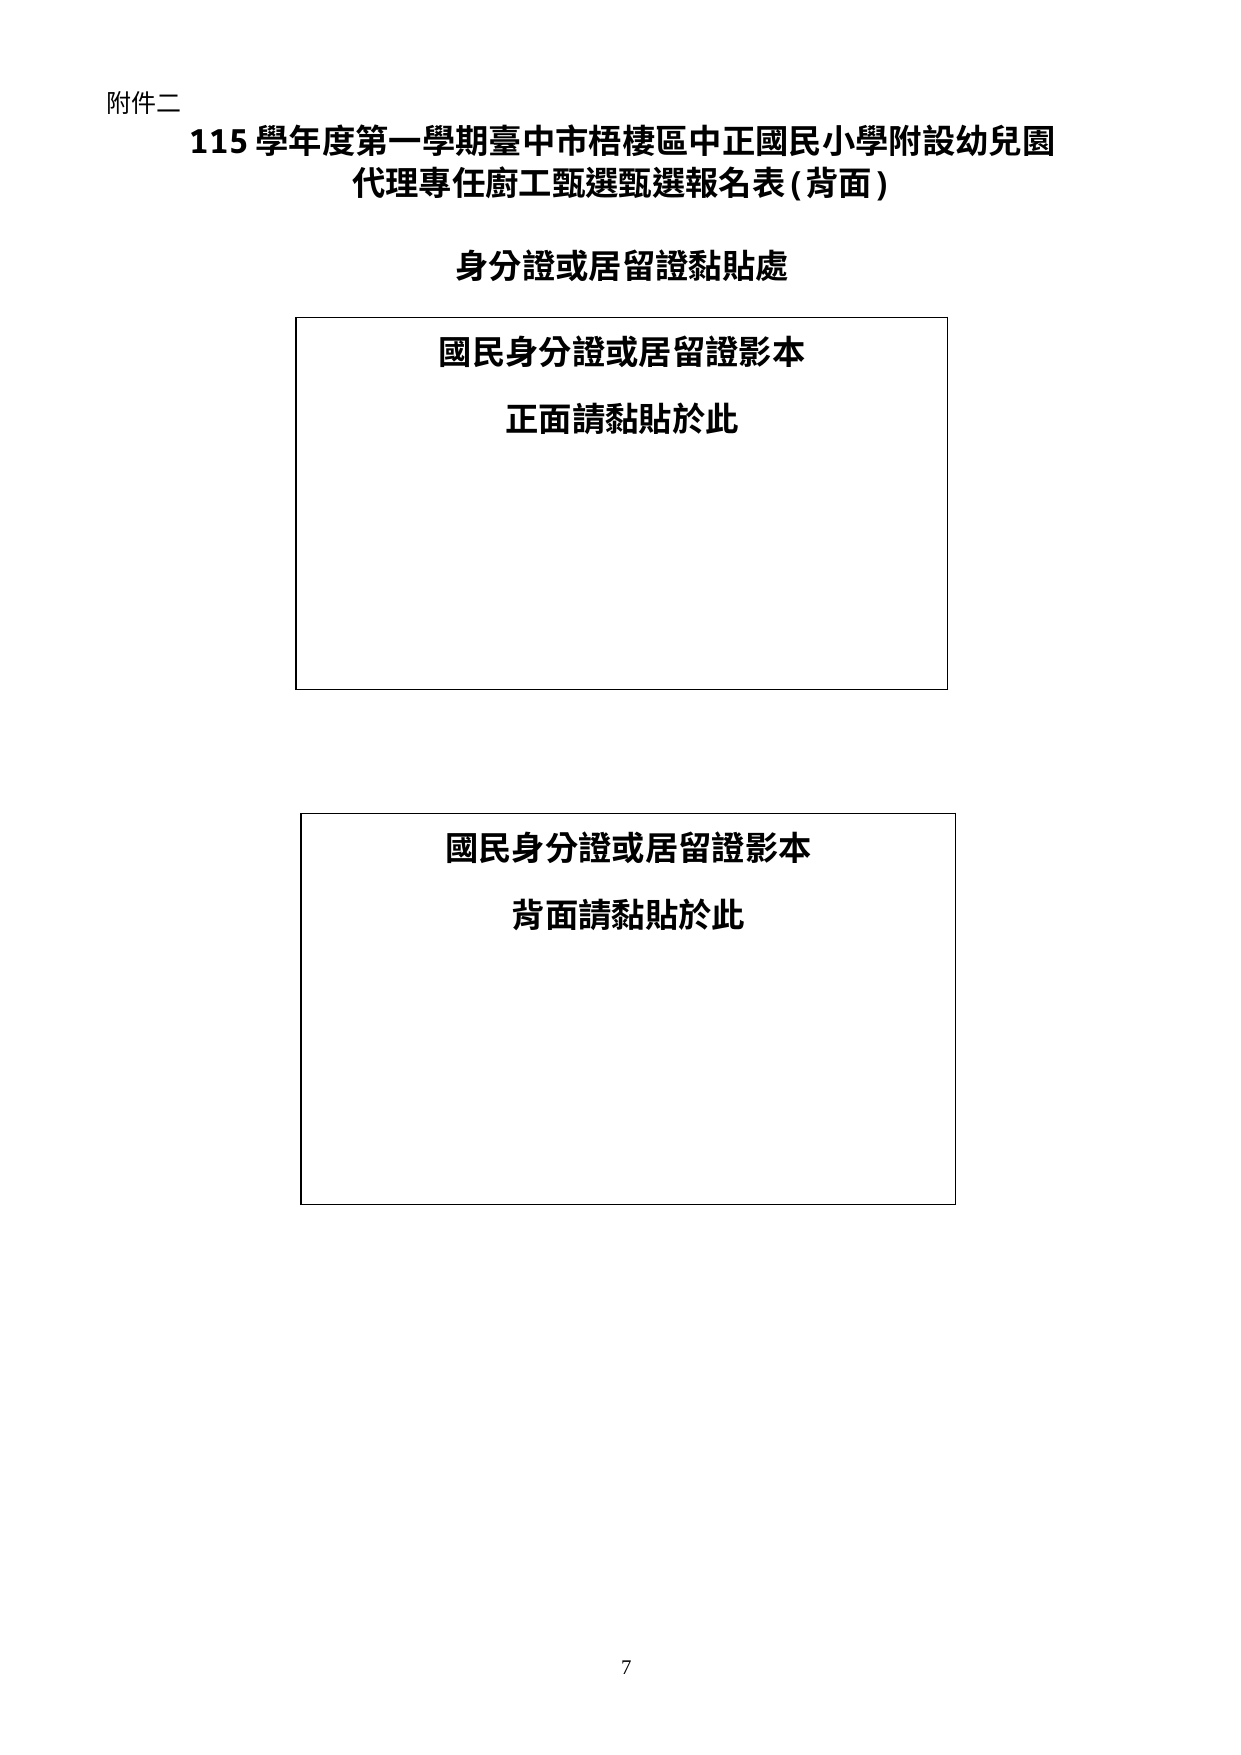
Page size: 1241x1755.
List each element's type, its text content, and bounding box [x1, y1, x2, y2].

text 國民身分證或居留證影本 [316, 822, 940, 870]
text 國民身分證或居留證影本 [312, 326, 932, 374]
text 代理專任廚工甄選甄選報名表(背面) [106, 162, 1137, 203]
text 附件二 [106, 84, 1137, 120]
text 身分證或居留證黏貼處 [106, 245, 1137, 287]
text 背面請黏貼於此 [316, 889, 940, 937]
text 正面請黏貼於此 [312, 393, 932, 441]
text 115學年度第一學期臺中市梧棲區中正國民小學附設幼兒園 [106, 120, 1137, 162]
